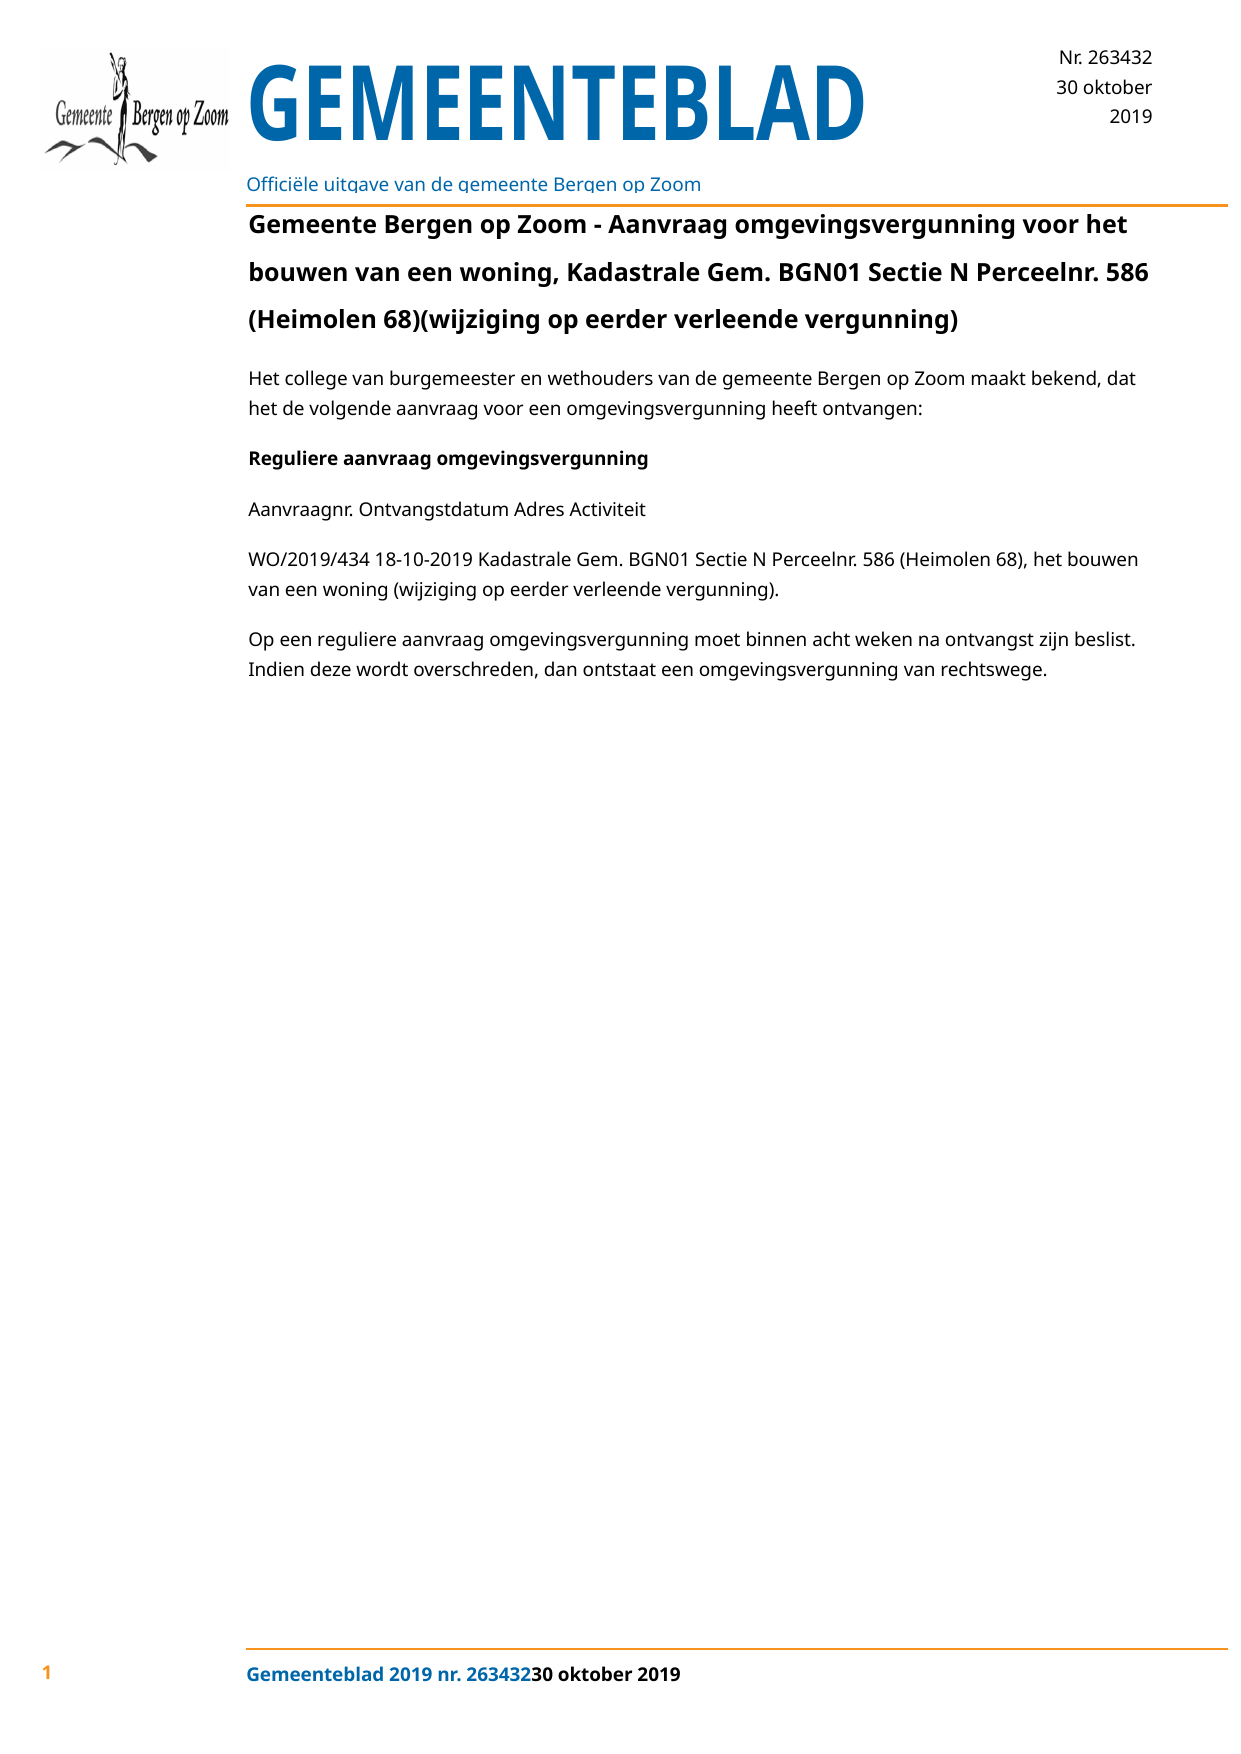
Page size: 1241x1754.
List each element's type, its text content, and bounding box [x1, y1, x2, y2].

text Op een reguliere aanvraag omgevingsvergunning moet binnen acht weken na ontvangst zijn beslist. Indien deze wordt overschreden, dan ontstaat een omgevingsvergunning van rechtswege. [248, 626, 1152, 682]
text Aanvraagnr. Ontvangstdatum Adres Activiteit [248, 496, 1152, 522]
text Gemeente Bergen op Zoom - Aanvraag omgevingsvergunning voor het bouwen van een woning, Kadastrale Gem. BGN01 Sectie N Perceelnr. 586 (Heimolen 68)(wijziging op eerder verleende vergunning) [248, 207, 1152, 336]
text Reguliere aanvraag omgevingsvergunning [248, 446, 1152, 471]
text WO/2019/434 18-10-2019 Kadastrale Gem. BGN01 Sectie N Perceelnr. 586 (Heimolen 68), het bouwen van een woning (wijziging op eerder verleende vergunning). [248, 546, 1152, 602]
text Het college van burgemeester en wethouders van de gemeente Bergen op Zoom maakt bekend, dat het de volgende aanvraag voor een omgevingsvergunning heeft ontvangen: [248, 366, 1152, 421]
picture [41, 47, 231, 172]
